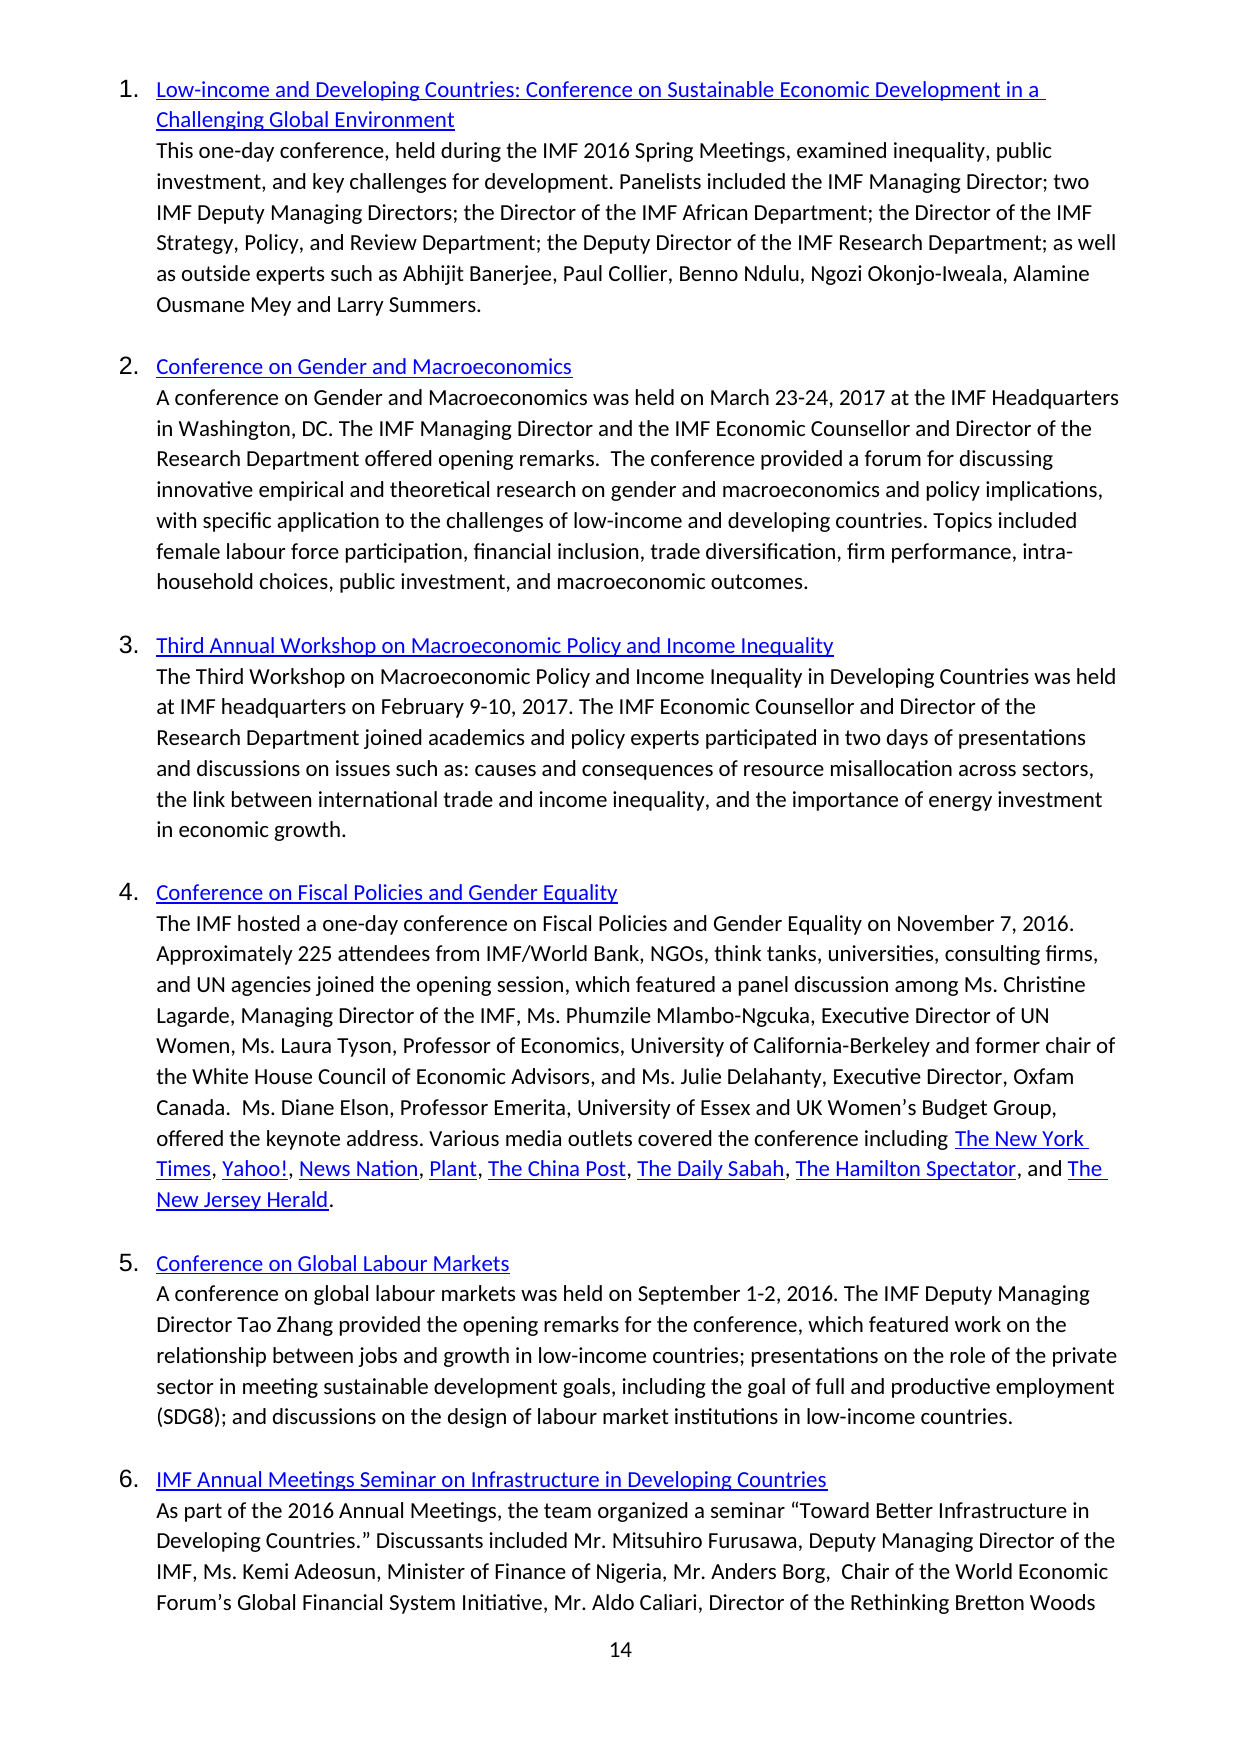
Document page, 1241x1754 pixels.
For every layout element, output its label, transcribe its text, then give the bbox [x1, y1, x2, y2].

list Conference on Fiscal Policies and Gender Equality The IMF hosted a one-day conference on Fiscal Policies and Gender Equality on November 7, 2016. Approximately 225 attendees from IMF/World Bank, NGOs, think tanks, universities, consulting firms, and UN agencies joined the opening session, which featured a panel discussion among Ms. Christine Lagarde, Managing Director of the IMF, Ms. Phumzile Mlambo-Ngcuka, Executive Director of UN Women, Ms. Laura Tyson, Professor of Economics, University of California-Berkeley and former chair of the White House Council of Economic Advisors, and Ms. Julie Delahanty, Executive Director, Oxfam Canada. Ms. Diane Elson, Professor Emerita, University of Essex and UK Women’s Budget Group, offered the keynote address. Various media outlets covered the conference including The New York Times, Yahoo!, News Nation, Plant, The China Post, The Daily Sabah, The Hamilton Spectator, and The New Jersey Herald. [118, 877, 1122, 1245]
list Conference on Gender and Macroeconomics A conference on Gender and Macroeconomics was held on March 23-24, 2017 at the IMF Headquarters in Washington, DC. The IMF Managing Director and the IMF Economic Counsellor and Director of the Research Department offered opening remarks. The conference provided a forum for discussing innovative empirical and theoretical research on gender and macroeconomics and policy implications, with specific application to the challenges of low-income and developing countries. Topics included female labour force participation, financial inclusion, trade diversification, firm performance, intra-household choices, public investment, and macroeconomic outcomes. [118, 351, 1122, 627]
list Conference on Global Labour Markets A conference on global labour markets was held on September 1-2, 2016. The IMF Deputy Managing Director Tao Zhang provided the opening remarks for the conference, which featured work on the relationship between jobs and growth in low-income countries; presentations on the role of the private sector in meeting sustainable development goals, including the goal of full and productive employment (SDG8); and discussions on the design of labour market institutions in low-income countries. [118, 1248, 1122, 1431]
text This one-day conference, held during the IMF 2016 Spring Meetings, examined inequality, public investment, and key challenges for development. Panelists included the IMF Managing Director; two IMF Deputy Managing Directors; the Director of the IMF African Department; the Director of the IMF Strategy, Policy, and Review Department; the Deputy Director of the IMF Research Department; as well as outside experts such as Abhijit Banerjee, Paul Collier, Benno Ndulu, Ngozi Okonjo-Iweala, Alamine Ousmane Mey and Larry Summers. [156, 136, 1122, 318]
list IMF Annual Meetings Seminar on Infrastructure in Developing Countries As part of the 2016 Annual Meetings, the team organized a seminar “Toward Better Infrastructure in Developing Countries.” Discussants included Mr. Mitsuhiro Furusawa, Deputy Managing Director of the IMF, Ms. Kemi Adeosun, Minister of Finance of Nigeria, Mr. Anders Borg, Chair of the World Economic Forum’s Global Financial System Initiative, Mr. Aldo Caliari, Director of the Rethinking Bretton Woods [118, 1464, 1122, 1616]
list Third Annual Workshop on Macroeconomic Policy and Income Inequality The Third Workshop on Macroeconomic Policy and Income Inequality in Developing Countries was held at IMF headquarters on February 9-10, 2017. The IMF Economic Counsellor and Director of the Research Department joined academics and policy experts participated in two days of presentations and discussions on issues such as: causes and consequences of resource misallocation across sectors, the link between international trade and income inequality, and the importance of energy investment in economic growth. [118, 630, 1122, 843]
list Low-income and Developing Countries: Conference on Sustainable Economic Development in a Challenging Global Environment [118, 73, 1122, 133]
